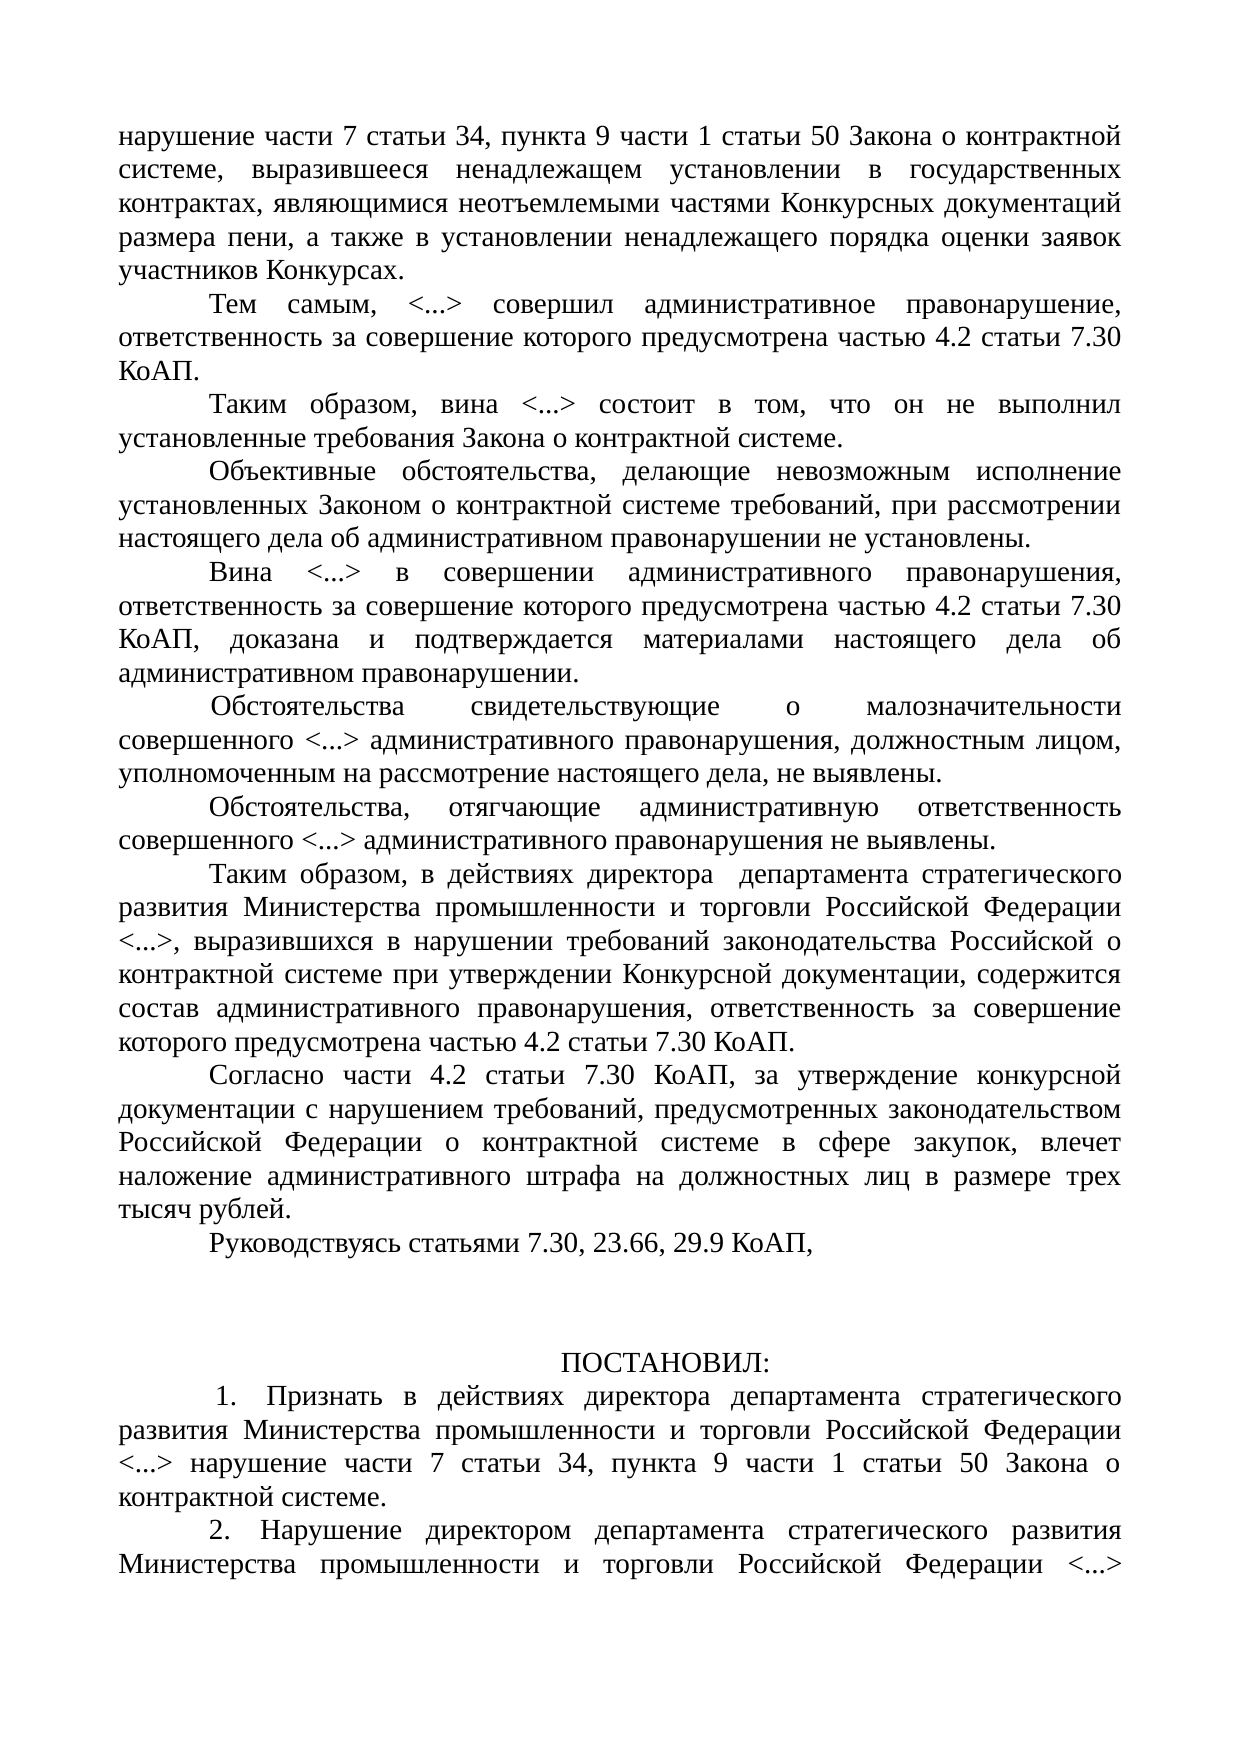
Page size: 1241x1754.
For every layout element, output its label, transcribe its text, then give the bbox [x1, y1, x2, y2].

text Объективные обстоятельства, делающие невозможным исполнение установленных Законом о контрактной системе требований, при рассмотрении настоящего дела об административном правонарушении не установлены. [118, 453, 1122, 554]
text 2. Нарушение директором департамента стратегического развития Министерства промышленности и торговли Российской Федерации <...> [118, 1512, 1122, 1579]
text Обстоятельства свидетельствующие о малозначительности совершенного <...> административного правонарушения, должностным лицом, уполномоченным на рассмотрение настоящего дела, не выявлены. [118, 688, 1122, 789]
text Вина <...> в совершении административного правонарушения, ответственность за совершение которого предусмотрена частью 4.2 статьи 7.30 КоАП, доказана и подтверждается материалами настоящего дела об административном правонарушении. [118, 554, 1122, 688]
text ПОСТАНОВИЛ: [118, 1345, 1122, 1378]
text Согласно части 4.2 статьи 7.30 КоАП, за утверждение конкурсной документации с нарушением требований, предусмотренных законодательством Российской Федерации о контрактной системе в сфере закупок, влечет наложение административного штрафа на должностных лиц в размере трех тысяч рублей. [118, 1057, 1122, 1225]
text Таким образом, в действиях директора департамента стратегического развития Министерства промышленности и торговли Российской Федерации <...>, выразившихся в нарушении требований законодательства Российской о контрактной системе при утверждении Конкурсной документации, содержится состав административного правонарушения, ответственность за совершение которого предусмотрена частью 4.2 статьи 7.30 КоАП. [118, 856, 1122, 1057]
text Обстоятельства, отягчающие административную ответственность совершенного <...> административного правонарушения не выявлены. [118, 789, 1122, 856]
text нарушение части 7 статьи 34, пункта 9 части 1 статьи 50 Закона о контрактной системе, выразившееся ненадлежащем установлении в государственных контрактах, являющимися неотъемлемыми частями Конкурсных документаций размера пени, а также в установлении ненадлежащего порядка оценки заявок участников Конкурсах. [118, 118, 1122, 286]
text Руководствуясь статьями 7.30, 23.66, 29.9 КоАП, [118, 1225, 1122, 1258]
text Таким образом, вина <...> состоит в том, что он не выполнил установленные требования Закона о контрактной системе. [118, 386, 1122, 453]
text Тем самым, <...> совершил административное правонарушение, ответственность за совершение которого предусмотрена частью 4.2 статьи 7.30 КоАП. [118, 286, 1122, 386]
text 1. Признать в действиях директора департамента стратегического развития Министерства промышленности и торговли Российской Федерации <...> нарушение части 7 статьи 34, пункта 9 части 1 статьи 50 Закона о контрактной системе. [118, 1378, 1122, 1512]
